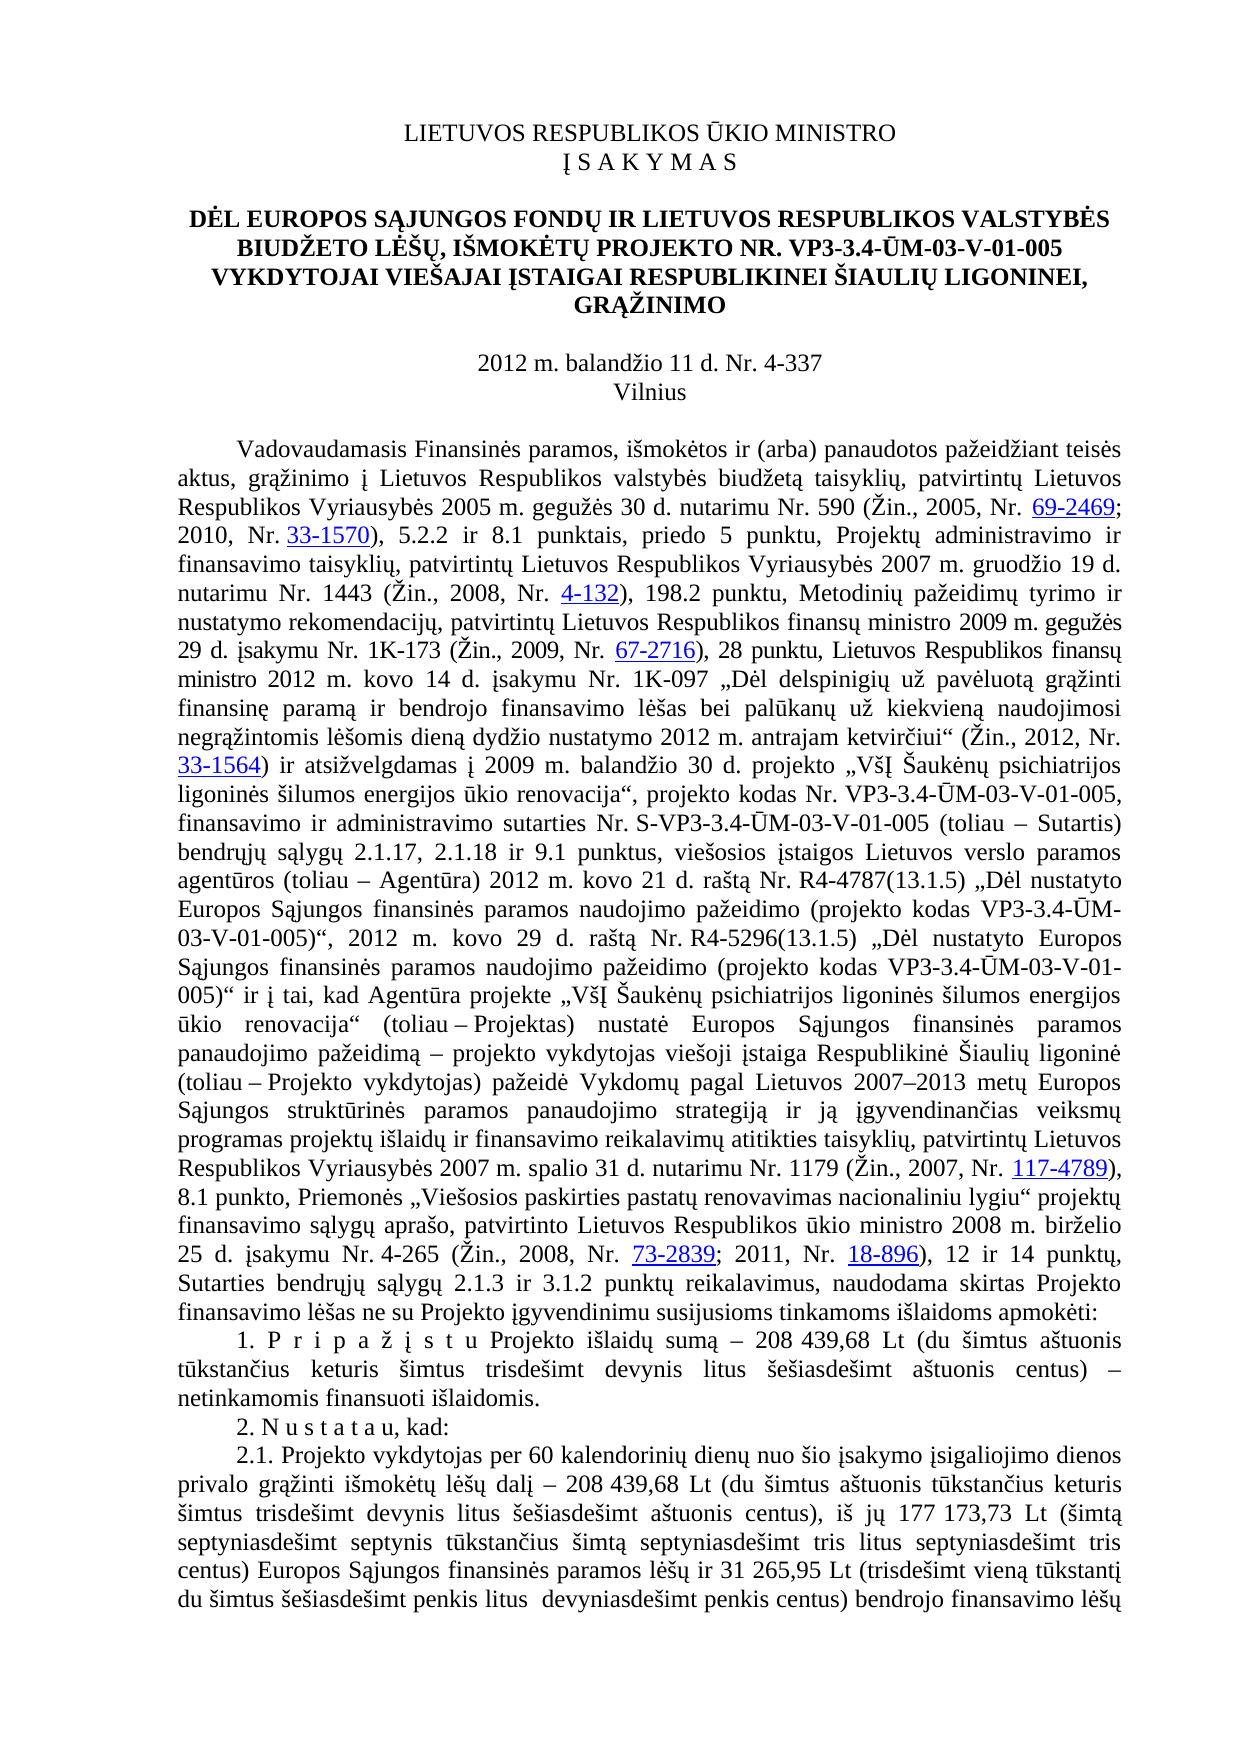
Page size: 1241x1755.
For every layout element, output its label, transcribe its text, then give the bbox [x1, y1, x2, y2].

text 2012 m. balandžio 11 d. Nr. 4-337 [177, 348, 1122, 377]
text į s a k y m a s [177, 147, 1122, 176]
text Vadovaudamasis Finansinės paramos, išmokėtos ir (arba) panaudotos pažeidžiant teisės aktus, grąžinimo į Lietuvos Respublikos valstybės biudžetą taisyklių, patvirtintų Lietuvos Respublikos Vyriausybės 2005 m. gegužės 30 d. nutarimu Nr. 590 (Žin., 2005, Nr. 69-2469; 2010, Nr. 33-1570), 5.2.2 ir 8.1 punktais, priedo 5 punktu, Projektų administravimo ir finansavimo taisyklių, patvirtintų Lietuvos Respublikos Vyriausybės 2007 m. gruodžio 19 d. nutarimu Nr. 1443 (Žin., 2008, Nr. 4-132), 198.2 punktu, Metodinių pažeidimų tyrimo ir nustatymo rekomendacijų, patvirtintų Lietuvos Respublikos finansų ministro 2009 m. gegužės 29 d. įsakymu Nr. 1K-173 (Žin., 2009, Nr. 67-2716), 28 punktu, Lietuvos Respublikos finansų ministro 2012 m. kovo 14 d. įsakymu Nr. 1K-097 „Dėl delspinigių už pavėluotą grąžinti finansinę paramą ir bendrojo finansavimo lėšas bei palūkanų už kiekvieną naudojimosi negrąžintomis lėšomis dieną dydžio nustatymo 2012 m. antrajam ketvirčiui“ (Žin., 2012, Nr. 33-1564) ir atsižvelgdamas į 2009 m. balandžio 30 d. projekto „VšĮ Šaukėnų psichiatrijos ligoninės šilumos energijos ūkio renovacija“, projekto kodas Nr. VP3-3.4-ŪM-03-V-01-005, finansavimo ir administravimo sutarties Nr. S-VP3-3.4-ŪM-03-V-01-005 (toliau – Sutartis) bendrųjų sąlygų 2.1.17, 2.1.18 ir 9.1 punktus, viešosios įstaigos Lietuvos verslo paramos agentūros (toliau – Agentūra) 2012 m. kovo 21 d. raštą Nr. R4-4787(13.1.5) „Dėl nustatyto Europos Sąjungos finansinės paramos naudojimo pažeidimo (projekto kodas VP3-3.4-ŪM-03-V-01-005)“, 2012 m. kovo 29 d. raštą Nr. R4-5296(13.1.5) „Dėl nustatyto Europos Sąjungos finansinės paramos naudojimo pažeidimo (projekto kodas VP3-3.4-ŪM-03-V-01-005)“ ir į tai, kad Agentūra projekte „VšĮ Šaukėnų psichiatrijos ligoninės šilumos energijos ūkio renovacija“ (toliau – Projektas) nustatė Europos Sąjungos finansinės paramos panaudojimo pažeidimą – projekto vykdytojas viešoji įstaiga Respublikinė Šiaulių ligoninė (toliau – Projekto vykdytojas) pažeidė Vykdomų pagal Lietuvos 2007–2013 metų Europos Sąjungos struktūrinės paramos panaudojimo strategiją ir ją įgyvendinančias veiksmų programas projektų išlaidų ir finansavimo reikalavimų atitikties taisyklių, patvirtintų Lietuvos Respublikos Vyriausybės 2007 m. spalio 31 d. nutarimu Nr. 1179 (Žin., 2007, Nr. 117-4789), 8.1 punkto, Priemonės „Viešosios paskirties pastatų renovavimas nacionaliniu lygiu“ projektų finansavimo sąlygų aprašo, patvirtinto Lietuvos Respublikos ūkio ministro 2008 m. birželio 25 d. įsakymu Nr. 4-265 (Žin., 2008, Nr. 73-2839; 2011, Nr. 18-896), 12 ir 14 punktų, Sutarties bendrųjų sąlygų 2.1.3 ir 3.1.2 punktų reikalavimus, naudodama skirtas Projekto finansavimo lėšas ne su Projekto įgyvendinimu susijusioms tinkamoms išlaidoms apmokėti: [177, 434, 1122, 1326]
text 2. N u s t a t a u, kad: [177, 1412, 1122, 1441]
text Vilnius [177, 377, 1122, 406]
text DĖL EUROPOS SĄJUNGOS fondų IR lietuvos respublikos valstybės biudžeto lėšų, IŠMOKĖTŲ PROJEKTO NR. VP3-3.4-ŪM-03-V-01-005 VYKDYTOJai viešajai įstaigai respublikinei Šiaulių ligoninei, GRĄŽINIMO [177, 204, 1122, 319]
text LIETUVOS RESPUBLIKOS ŪKIO MINISTRO [177, 118, 1122, 147]
text 1. P r i p a ž į s t u Projekto išlaidų sumą – 208 439,68 Lt (du šimtus aštuonis tūkstančius keturis šimtus trisdešimt devynis litus šešiasdešimt aštuonis centus) – netinkamomis finansuoti išlaidomis. [177, 1326, 1122, 1412]
text 2.1. Projekto vykdytojas per 60 kalendorinių dienų nuo šio įsakymo įsigaliojimo dienos privalo grąžinti išmokėtų lėšų dalį – 208 439,68 Lt (du šimtus aštuonis tūkstančius keturis šimtus trisdešimt devynis litus šešiasdešimt aštuonis centus), iš jų 177 173,73 Lt (šimtą septyniasdešimt septynis tūkstančius šimtą septyniasdešimt tris litus septyniasdešimt tris centus) Europos Sąjungos finansinės paramos lėšų ir 31 265,95 Lt (trisdešimt vieną tūkstantį du šimtus šešiasdešimt penkis litus devyniasdešimt penkis centus) bendrojo finansavimo lėšų [177, 1441, 1122, 1613]
